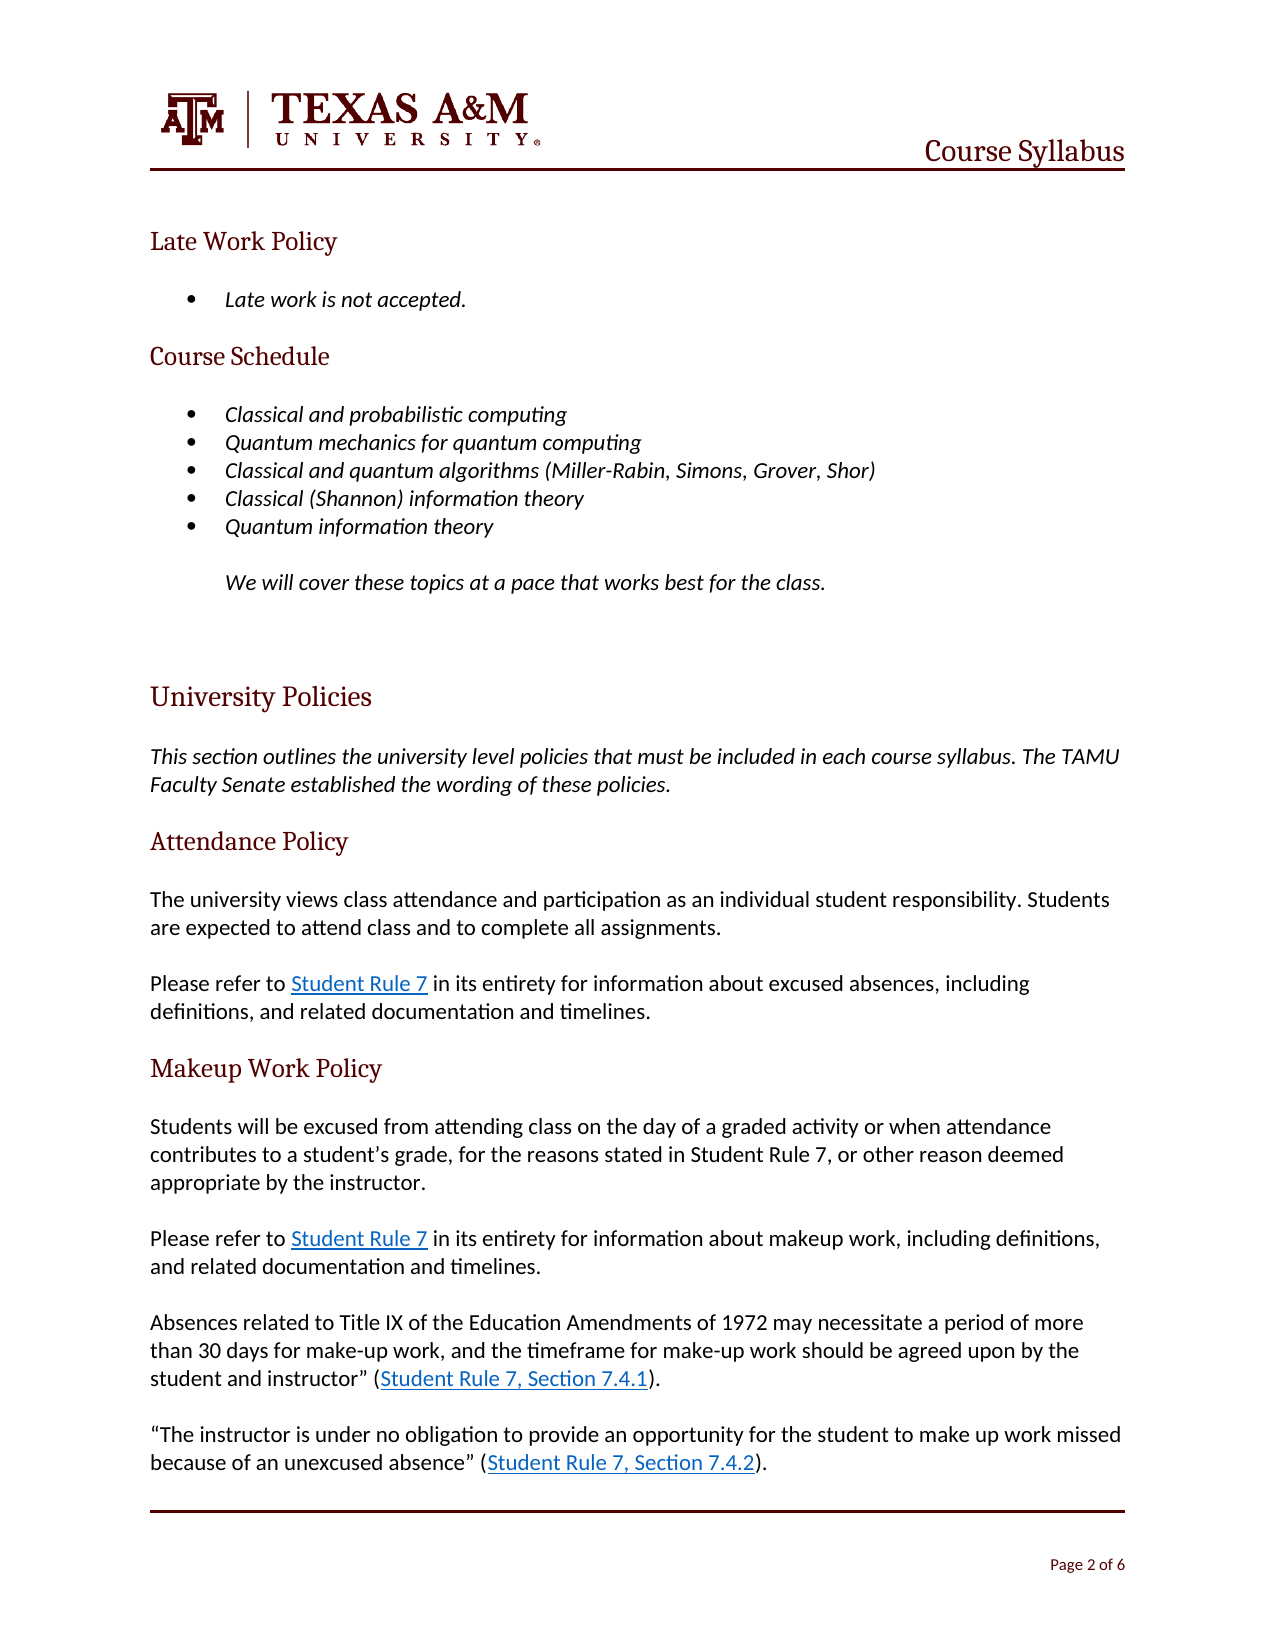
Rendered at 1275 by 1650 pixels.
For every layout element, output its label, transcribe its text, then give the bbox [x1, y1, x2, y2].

list Late work is not accepted. [187, 285, 1125, 313]
text Please refer to Student Rule 7 in its entirety for information about makeup work, including definitions, and related documentation and timelines. [150, 1224, 1125, 1280]
subtitle Makeup Work Policy [150, 1053, 1125, 1084]
list We will cover these topics at a pace that works best for the class. [225, 568, 1125, 596]
text The university views class attendance and participation as an individual student responsibility. Students are expected to attend class and to complete all assignments. [150, 885, 1125, 941]
text “The instructor is under no obligation to provide an opportunity for the student to make up work missed because of an unexcused absence” (Student Rule 7, Section 7.4.2). [150, 1421, 1125, 1477]
list Classical and quantum algorithms (Miller-Rabin, Simons, Grover, Shor) [187, 456, 1125, 484]
subtitle Attendance Policy [150, 826, 1125, 857]
list Quantum information theory [187, 512, 1125, 540]
text Please refer to Student Rule 7 in its entirety for information about excused absences, including definitions, and related documentation and timelines. [150, 969, 1125, 1025]
subtitle Course Schedule [150, 341, 1125, 372]
text Students will be excused from attending class on the day of a graded activity or when attendance contributes to a student’s grade, for the reasons stated in Student Rule 7, or other reason deemed appropriate by the instructor. [150, 1112, 1125, 1196]
picture [150, 75, 550, 162]
subtitle University Policies [150, 680, 1125, 714]
text Absences related to Title IX of the Education Amendments of 1972 may necessitate a period of more than 30 days for make-up work, and the timeframe for make-up work should be agreed upon by the student and instructor” (Student Rule 7, Section 7.4.1). [150, 1308, 1125, 1392]
list Classical and probabilistic computing [187, 400, 1125, 428]
list Classical (Shannon) information theory [187, 484, 1125, 512]
text This section outlines the university level policies that must be included in each course syllabus. The TAMU Faculty Senate established the wording of these policies. [150, 742, 1125, 798]
list Quantum mechanics for quantum computing [187, 428, 1125, 456]
subtitle Late Work Policy [150, 226, 1125, 257]
